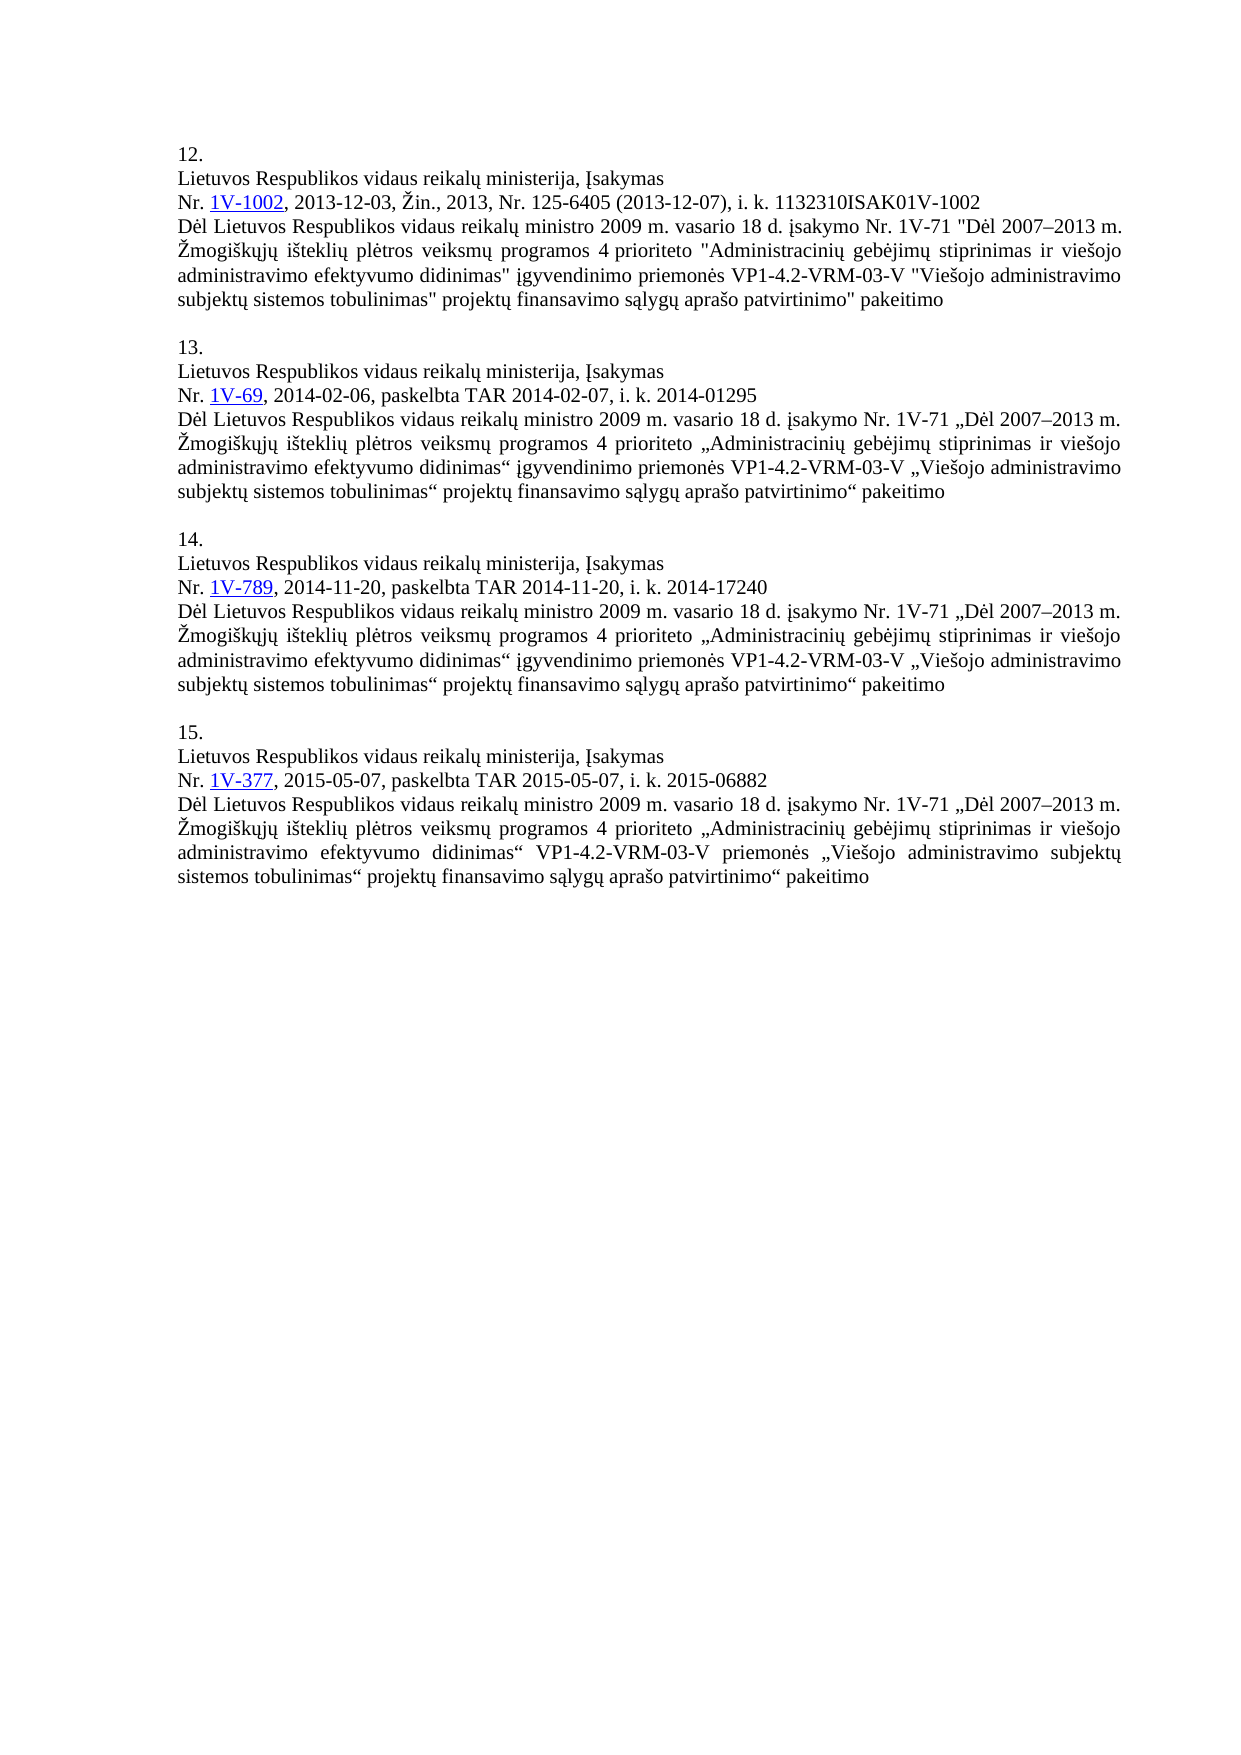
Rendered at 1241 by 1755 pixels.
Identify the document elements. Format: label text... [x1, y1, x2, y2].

text Lietuvos Respublikos vidaus reikalų ministerija, Įsakymas [177, 551, 1122, 575]
text Dėl Lietuvos Respublikos vidaus reikalų ministro 2009 m. vasario 18 d. įsakymo Nr. 1V-71 „Dėl 2007–2013 m. Žmogiškųjų išteklių plėtros veiksmų programos 4 prioriteto „Administracinių gebėjimų stiprinimas ir viešojo administravimo efektyvumo didinimas“ įgyvendinimo priemonės VP1-4.2-VRM-03-V „Viešojo administravimo subjektų sistemos tobulinimas“ projektų finansavimo sąlygų aprašo patvirtinimo“ pakeitimo [177, 599, 1122, 696]
text 13. [177, 335, 1122, 359]
text Dėl Lietuvos Respublikos vidaus reikalų ministro 2009 m. vasario 18 d. įsakymo Nr. 1V-71 „Dėl 2007–2013 m. Žmogiškųjų išteklių plėtros veiksmų programos 4 prioriteto „Administracinių gebėjimų stiprinimas ir viešojo administravimo efektyvumo didinimas“ VP1-4.2-VRM-03-V priemonės „Viešojo administravimo subjektų sistemos tobulinimas“ projektų finansavimo sąlygų aprašo patvirtinimo“ pakeitimo [177, 792, 1122, 888]
text Dėl Lietuvos Respublikos vidaus reikalų ministro 2009 m. vasario 18 d. įsakymo Nr. 1V-71 "Dėl 2007–2013 m. Žmogiškųjų išteklių plėtros veiksmų programos 4 prioriteto "Administracinių gebėjimų stiprinimas ir viešojo administravimo efektyvumo didinimas" įgyvendinimo priemonės VP1-4.2-VRM-03-V "Viešojo administravimo subjektų sistemos tobulinimas" projektų finansavimo sąlygų aprašo patvirtinimo" pakeitimo [177, 214, 1122, 311]
text Dėl Lietuvos Respublikos vidaus reikalų ministro 2009 m. vasario 18 d. įsakymo Nr. 1V-71 „Dėl 2007–2013 m. Žmogiškųjų išteklių plėtros veiksmų programos 4 prioriteto „Administracinių gebėjimų stiprinimas ir viešojo administravimo efektyvumo didinimas“ įgyvendinimo priemonės VP1-4.2-VRM-03-V „Viešojo administravimo subjektų sistemos tobulinimas“ projektų finansavimo sąlygų aprašo patvirtinimo“ pakeitimo [177, 407, 1122, 503]
text Nr. 1V-69, 2014-02-06, paskelbta TAR 2014-02-07, i. k. 2014-01295 [177, 383, 1122, 407]
text 14. [177, 527, 1122, 551]
text Lietuvos Respublikos vidaus reikalų ministerija, Įsakymas [177, 166, 1122, 190]
text 12. [177, 142, 1122, 166]
text Lietuvos Respublikos vidaus reikalų ministerija, Įsakymas [177, 359, 1122, 383]
text 15. [177, 720, 1122, 744]
text Lietuvos Respublikos vidaus reikalų ministerija, Įsakymas [177, 744, 1122, 768]
text Nr. 1V-789, 2014-11-20, paskelbta TAR 2014-11-20, i. k. 2014-17240 [177, 575, 1122, 599]
text Nr. 1V-377, 2015-05-07, paskelbta TAR 2015-05-07, i. k. 2015-06882 [177, 768, 1122, 792]
text Nr. 1V-1002, 2013-12-03, Žin., 2013, Nr. 125-6405 (2013-12-07), i. k. 1132310ISAK01V-1002 [177, 190, 1122, 214]
